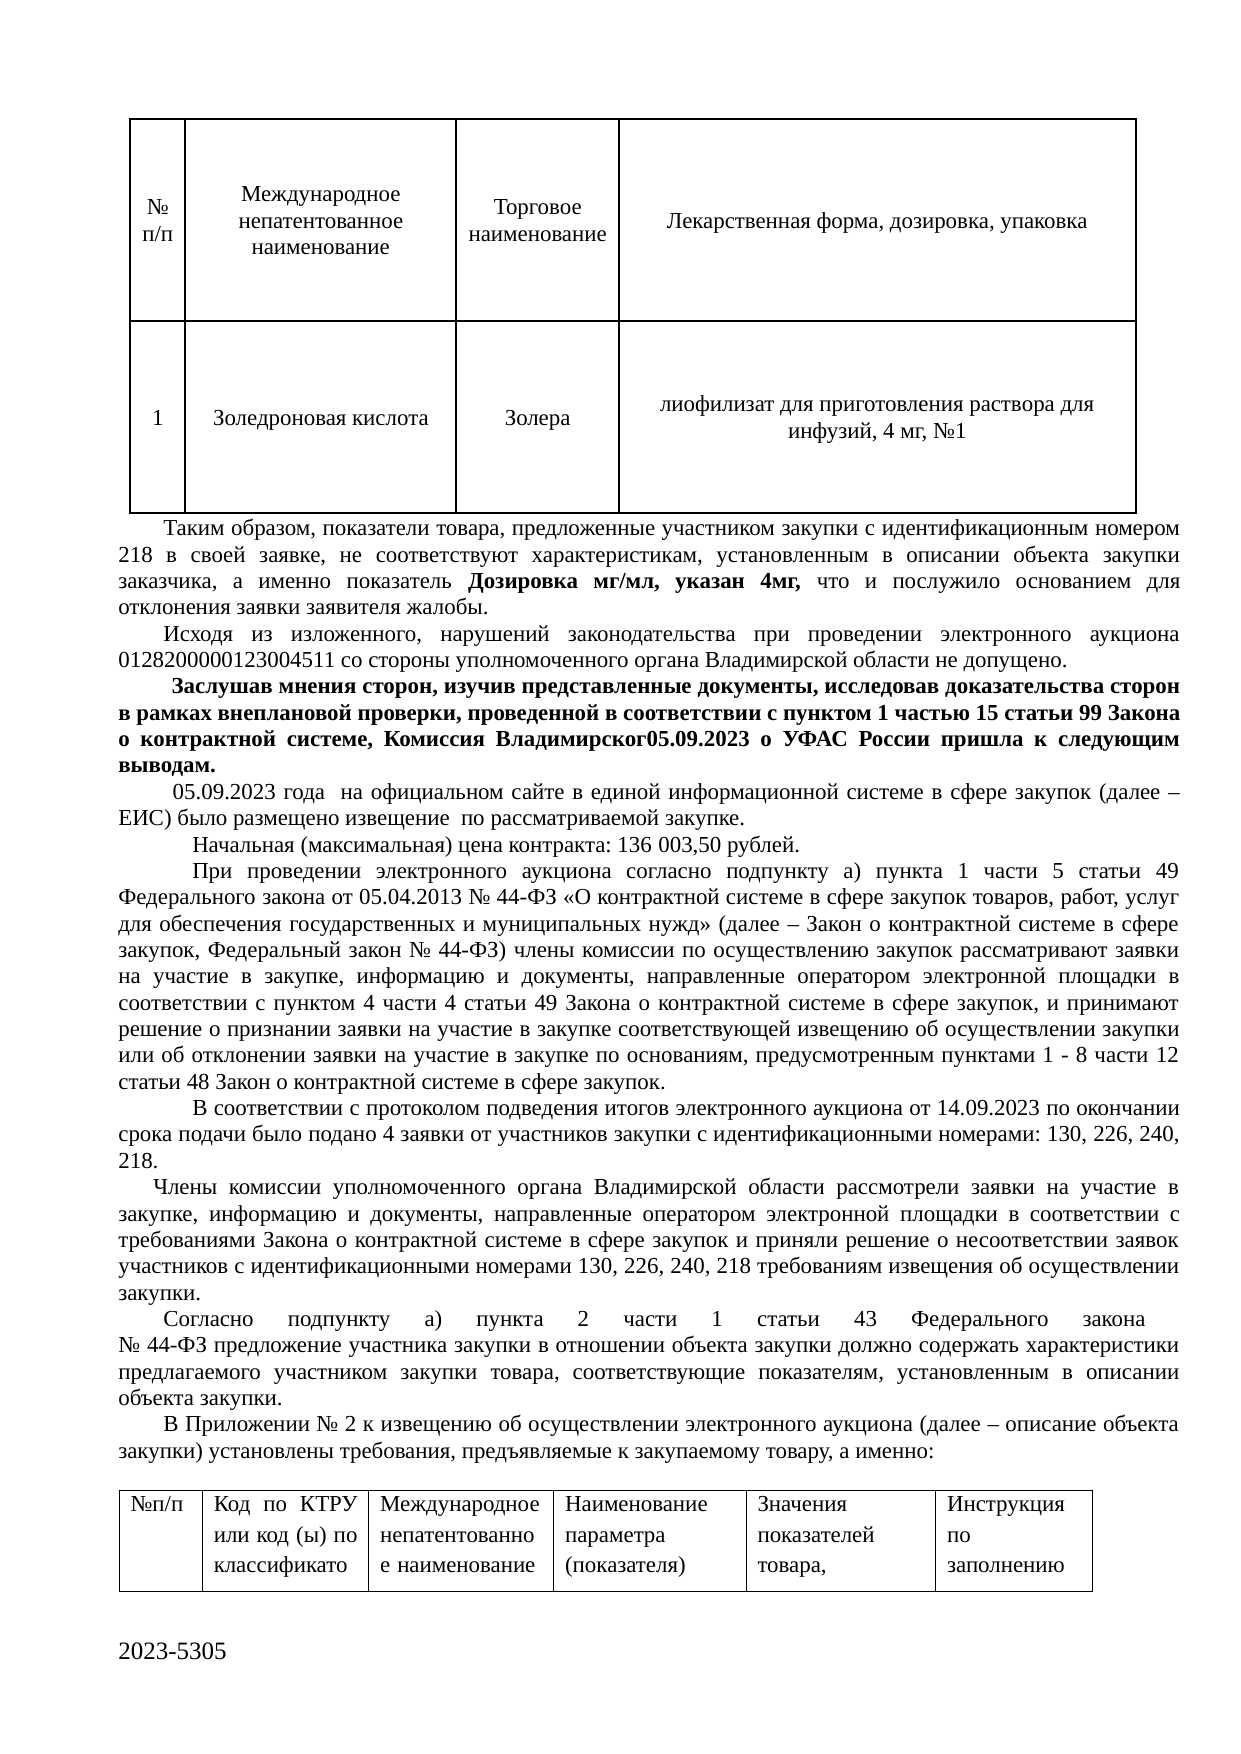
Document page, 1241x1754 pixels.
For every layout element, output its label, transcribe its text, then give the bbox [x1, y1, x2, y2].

text Исходя из изложенного, нарушений законодательства при проведении электронного аукциона 0128200000123004511 со стороны уполномоченного органа Владимирской области не допущено. [118, 620, 1181, 672]
table_header Международное непатентованное наименование (при его отсутствии указывается химическое, группировочное наименование) либо торговое наименование в случае, указанном в подпункте «а» пункта 4 Особенностей, утвержденных постановлением Правительства РФ от 15.11.2017 № 1380 [369, 1491, 553, 1591]
text Согласно подпункту а) пункта 2 части 1 статьи 43 Федерального закона № 44-ФЗ предложение участника закупки в отношении объекта закупки должно содержать характеристики предлагаемого участником закупки товара, соответствующие показателям, установленным в описании объекта закупки. [118, 1305, 1181, 1410]
table_header Лекарственная форма, дозировка, упаковка [620, 120, 1135, 319]
text Начальная (максимальная) цена контракта: 136 003,50 рублей. [118, 831, 1181, 857]
table_header Значения показателей товара, установленное заказчиком (Требования к качеству, техническим, функциональным характеристикам (потребительским свойствам) товара) [747, 1491, 935, 1591]
text В соответствии с протоколом подведения итогов электронного аукциона от 14.09.2023 по окончании срока подачи было подано 4 заявки от участников закупки с идентификационными номерами: 130, 226, 240, 218. [118, 1094, 1181, 1173]
table_header Код по КТРУ или код (ы) по классификатору ОКПД2 (ОК 034-2014) [203, 1491, 368, 1591]
text Члены комиссии уполномоченного органа Владимирской области рассмотрели заявки на участие в закупке, информацию и документы, направленные оператором электронной площадки в соответствии с требованиями Закона о контрактной системе в сфере закупок и приняли решение о несоответствии заявок участников с идентификационными номерами 130, 226, 240, 218 требованиям извещения об осуществлении закупки. [118, 1173, 1181, 1305]
table_header Торговое наименование [457, 120, 618, 319]
text Заслушав мнения сторон, изучив представленные документы, исследовав доказательства сторон в рамках внеплановой проверки, проведенной в соответствии с пунктом 1 частью 15 статьи 99 Закона о контрактной системе, Комиссия Владимирског05.09.2023 о УФАС России пришла к следующим выводам. [118, 672, 1181, 778]
table_cell лиофилизат для приготовления раствора для инфузий, 4 мг, №1 [620, 322, 1135, 512]
text При проведении электронного аукциона согласно подпункту а) пункта 1 части 5 статьи 49 Федерального закона от 05.04.2013 № 44-ФЗ «О контрактной системе в сфере закупок товаров, работ, услуг для обеспечения государственных и муниципальных нужд» (далее – Закон о контрактной системе в сфере закупок, Федеральный закон № 44-ФЗ) члены комиссии по осуществлению закупок рассматривают заявки на участие в закупке, информацию и документы, направленные оператором электронной площадки в соответствии с пунктом 4 части 4 статьи 49 Закона о контрактной системе в сфере закупок, и принимают решение о признании заявки на участие в закупке соответствующей извещению об осуществлении закупки или об отклонении заявки на участие в закупке по основаниям, предусмотренным пунктами 1 - 8 части 12 статьи 48 Закон о контрактной системе в сфере закупок. [118, 857, 1181, 1094]
text Таким образом, показатели товара, предложенные участником закупки с идентификационным номером 218 в своей заявке, не соответствуют характеристикам, установленным в описании объекта закупки заказчика, а именно показатель Дозировка мг/мл, указан 4мг, что и послужило основанием для отклонения заявки заявителя жалобы. [118, 514, 1181, 620]
table_cell 1 [131, 322, 184, 512]
text В Приложении № 2 к извещению об осуществлении электронного аукциона (далее – описание объекта закупки) установлены требования, предъявляемые к закупаемому товару, а именно: [118, 1410, 1181, 1463]
table_cell Золера [457, 322, 618, 512]
table_header Наименование параметра (показателя) [554, 1491, 746, 1591]
table_header Инструкция по заполнению заявок участниками по показателю (расшифровка диапазонных значений, показателей со словами«не менее», «не более», «менее», «более», «до», «от», "или", «не ниже», «не выше» и т.п., а также знаков (/, -, < , >, ±, ; ,) т.д. [936, 1491, 1092, 1591]
table_header Международное непатентованное наименование [186, 120, 455, 319]
table_header №п/п [120, 1491, 202, 1591]
text 05.09.2023 года на официальном сайте в единой информационной системе в сфере закупок (далее – ЕИС) было размещено извещение по рассматриваемой закупке. [118, 778, 1181, 831]
table_cell Золедроновая кислота [186, 322, 455, 512]
table_header № п/п [131, 120, 184, 319]
